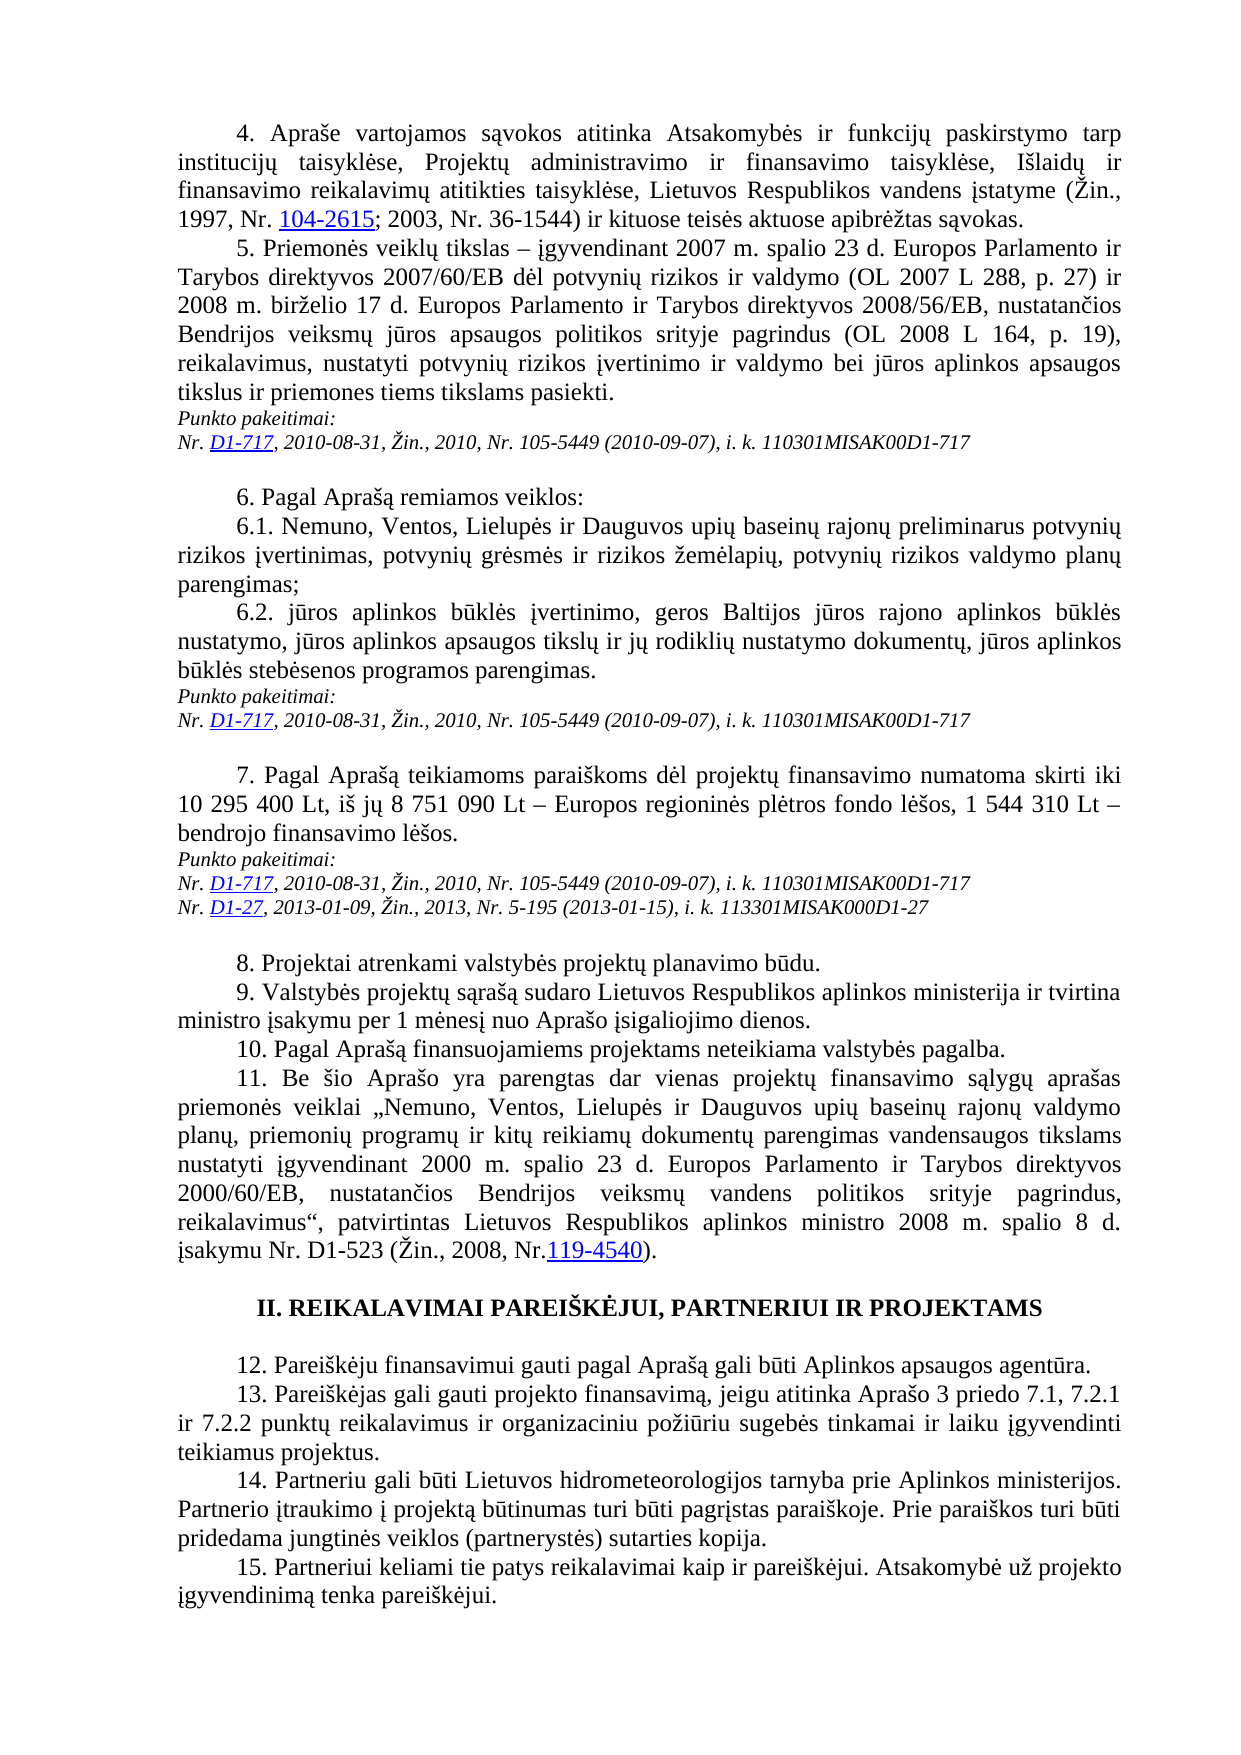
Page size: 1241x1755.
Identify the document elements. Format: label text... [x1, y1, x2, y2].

text Punkto pakeitimai: [177, 406, 1122, 430]
text Nr. D1-717, 2010-08-31, Žin., 2010, Nr. 105-5449 (2010-09-07), i. k. 110301MISAK00D1-717 [177, 430, 1122, 454]
text 6.2. jūros aplinkos būklės įvertinimo, geros Baltijos jūros rajono aplinkos būklės nustatymo, jūros aplinkos apsaugos tikslų ir jų rodiklių nustatymo dokumentų, jūros aplinkos būklės stebėsenos programos parengimas. [177, 597, 1122, 684]
text 4. Apraše vartojamos sąvokos atitinka Atsakomybės ir funkcijų paskirstymo tarp institucijų taisyklėse, Projektų administravimo ir finansavimo taisyklėse, Išlaidų ir finansavimo reikalavimų atitikties taisyklėse, Lietuvos Respublikos vandens įstatyme (Žin., 1997, Nr. 104-2615; 2003, Nr. 36-1544) ir kituose teisės aktuose apibrėžtas sąvokas. [177, 118, 1122, 233]
text 6.1. Nemuno, Ventos, Lielupės ir Dauguvos upių baseinų rajonų preliminarus potvynių rizikos įvertinimas, potvynių grėsmės ir rizikos žemėlapių, potvynių rizikos valdymo planų parengimas; [177, 511, 1122, 597]
text Punkto pakeitimai: [177, 847, 1122, 871]
text II. REIKALAVIMAI PAREIŠKĖJUI, PARTNERIUI IR PROJEKTAMS [177, 1293, 1122, 1322]
text 12. Pareiškėju finansavimui gauti pagal Aprašą gali būti Aplinkos apsaugos agentūra. [177, 1350, 1122, 1379]
text Nr. D1-717, 2010-08-31, Žin., 2010, Nr. 105-5449 (2010-09-07), i. k. 110301MISAK00D1-717 [177, 708, 1122, 732]
text 13. Pareiškėjas gali gauti projekto finansavimą, jeigu atitinka Aprašo 3 priedo 7.1, 7.2.1 ir 7.2.2 punktų reikalavimus ir organizaciniu požiūriu sugebės tinkamai ir laiku įgyvendinti teikiamus projektus. [177, 1379, 1122, 1465]
text Nr. D1-717, 2010-08-31, Žin., 2010, Nr. 105-5449 (2010-09-07), i. k. 110301MISAK00D1-717 [177, 871, 1122, 895]
text 5. Priemonės veiklų tikslas – įgyvendinant 2007 m. spalio 23 d. Europos Parlamento ir Tarybos direktyvos 2007/60/EB dėl potvynių rizikos ir valdymo (OL 2007 L 288, p. 27) ir 2008 m. birželio 17 d. Europos Parlamento ir Tarybos direktyvos 2008/56/EB, nustatančios Bendrijos veiksmų jūros apsaugos politikos srityje pagrindus (OL 2008 L 164, p. 19), reikalavimus, nustatyti potvynių rizikos įvertinimo ir valdymo bei jūros aplinkos apsaugos tikslus ir priemones tiems tikslams pasiekti. [177, 233, 1122, 406]
text 7. Pagal Aprašą teikiamoms paraiškoms dėl projektų finansavimo numatoma skirti iki 10 295 400 Lt, iš jų 8 751 090 Lt – Europos regioninės plėtros fondo lėšos, 1 544 310 Lt – bendrojo finansavimo lėšos. [177, 761, 1122, 847]
text 9. Valstybės projektų sąrašą sudaro Lietuvos Respublikos aplinkos ministerija ir tvirtina ministro įsakymu per 1 mėnesį nuo Aprašo įsigaliojimo dienos. [177, 977, 1122, 1034]
text 15. Partneriui keliami tie patys reikalavimai kaip ir pareiškėjui. Atsakomybė už projekto įgyvendinimą tenka pareiškėjui. [177, 1552, 1122, 1609]
text 11. Be šio Aprašo yra parengtas dar vienas projektų finansavimo sąlygų aprašas priemonės veiklai „Nemuno, Ventos, Lielupės ir Dauguvos upių baseinų rajonų valdymo planų, priemonių programų ir kitų reikiamų dokumentų parengimas vandensaugos tikslams nustatyti įgyvendinant 2000 m. spalio 23 d. Europos Parlamento ir Tarybos direktyvos 2000/60/EB, nustatančios Bendrijos veiksmų vandens politikos srityje pagrindus, reikalavimus“, patvirtintas Lietuvos Respublikos aplinkos ministro 2008 m. spalio 8 d. įsakymu Nr. D1-523 (Žin., 2008, Nr.119-4540). [177, 1063, 1122, 1264]
text 8. Projektai atrenkami valstybės projektų planavimo būdu. [177, 948, 1122, 977]
text 10. Pagal Aprašą finansuojamiems projektams neteikiama valstybės pagalba. [177, 1034, 1122, 1063]
text Nr. D1-27, 2013-01-09, Žin., 2013, Nr. 5-195 (2013-01-15), i. k. 113301MISAK000D1-27 [177, 895, 1122, 919]
text 6. Pagal Aprašą remiamos veiklos: [177, 482, 1122, 511]
text 14. Partneriu gali būti Lietuvos hidrometeorologijos tarnyba prie Aplinkos ministerijos. Partnerio įtraukimo į projektą būtinumas turi būti pagrįstas paraiškoje. Prie paraiškos turi būti pridedama jungtinės veiklos (partnerystės) sutarties kopija. [177, 1465, 1122, 1552]
text Punkto pakeitimai: [177, 684, 1122, 708]
